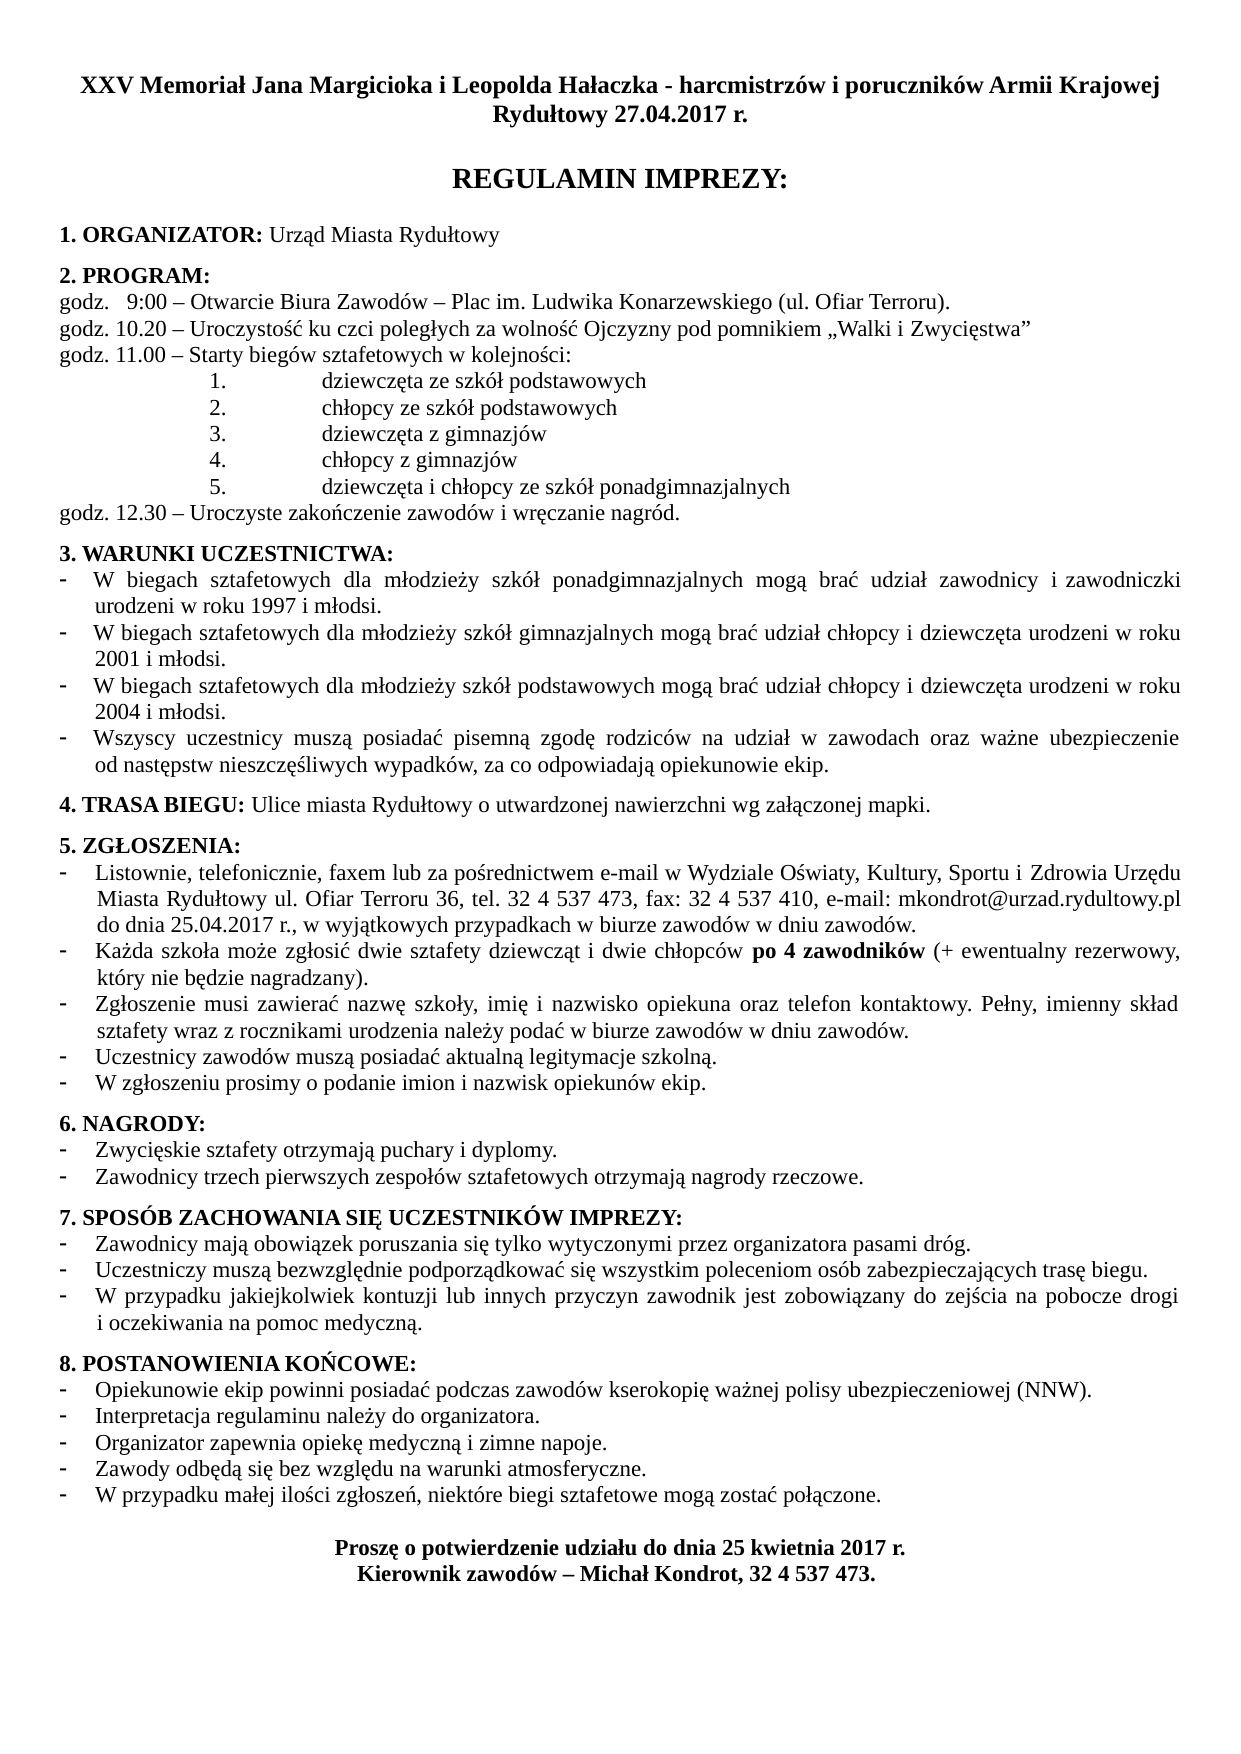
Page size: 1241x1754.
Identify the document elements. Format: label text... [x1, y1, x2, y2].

list Listownie, telefonicznie, faxem lub za pośrednictwem e-mail w Wydziale Oświaty, Kultury, Sportu i Zdrowia Urzędu Miasta Rydułtowy ul. Ofiar Terroru 36, tel. 32 4 537 473, fax: 32 4 537 410, e-mail: mkondrot@urzad.rydultowy.pl do dnia 25.04.2017 r., w wyjątkowych przypadkach w biurze zawodów w dniu zawodów. [59, 858, 1181, 938]
list chłopcy ze szkół podstawowych [134, 394, 1181, 420]
text 6. NAGRODY: [59, 1110, 1181, 1136]
list dziewczęta i chłopcy ze szkół ponadgimnazjalnych [134, 473, 1181, 499]
text REGULAMIN IMPREZY: [59, 161, 1181, 195]
text 2. PROGRAM: [59, 262, 1181, 288]
text 5. ZGŁOSZENIA: [59, 832, 1181, 858]
list W biegach sztafetowych dla młodzieży szkół gimnazjalnych mogą brać udział chłopcy i dziewczęta urodzeni w roku 2001 i młodsi. [59, 619, 1181, 672]
list chłopcy z gimnazjów [134, 446, 1181, 473]
text 8. POSTANOWIENIA KOŃCOWE: [59, 1350, 1181, 1376]
list Zwycięskie sztafety otrzymają puchary i dyplomy. [59, 1136, 1181, 1163]
text godz. 11.00 – Starty biegów sztafetowych w kolejności: [59, 341, 1181, 367]
list W biegach sztafetowych dla młodzieży szkół podstawowych mogą brać udział chłopcy i dziewczęta urodzeni w roku 2004 i młodsi. [59, 672, 1181, 724]
text 1. ORGANIZATOR: Urząd Miasta Rydułtowy [59, 221, 1181, 248]
text 3. WARUNKI UCZESTNICTWA: [59, 540, 1181, 566]
text godz. 10.20 – Uroczystość ku czci poległych za wolność Ojczyzny pod pomnikiem „Walki i Zwycięstwa” [59, 315, 1222, 341]
text 7. Sposób zachowania się uczestników imprezy: [59, 1203, 1181, 1230]
list W przypadku małej ilości zgłoszeń, niektóre biegi sztafetowe mogą zostać połączone. [59, 1481, 1181, 1508]
text Kierownik zawodów – Michał Kondrot, 32 4 537 473. [48, 1561, 1184, 1587]
text XXV Memoriał Jana Margicioka i Leopolda Hałaczka - harcmistrzów i poruczników Armii Krajowej [59, 70, 1181, 99]
list Każda szkoła może zgłosić dwie sztafety dziewcząt i dwie chłopców po 4 zawodników (+ ewentualny rezerwowy, który nie będzie nagradzany). [59, 938, 1181, 990]
list W zgłoszeniu prosimy o podanie imion i nazwisk opiekunów ekip. [59, 1069, 1181, 1096]
list Zawodnicy mają obowiązek poruszania się tylko wytyczonymi przez organizatora pasami dróg. [59, 1230, 1181, 1256]
text Rydułtowy 27.04.2017 r. [59, 99, 1181, 128]
list Uczestniczy muszą bezwzględnie podporządkować się wszystkim poleceniom osób zabezpieczających trasę biegu. [59, 1256, 1181, 1283]
list Wszyscy uczestnicy muszą posiadać pisemną zgodę rodziców na udział w zawodach oraz ważne ubezpieczenie od następstw nieszczęśliwych wypadków, za co odpowiadają opiekunowie ekip. [59, 724, 1181, 777]
list dziewczęta ze szkół podstawowych [134, 367, 1181, 394]
text godz. 9:00 – Otwarcie Biura Zawodów – Plac im. Ludwika Konarzewskiego (ul. Ofiar Terroru). [59, 288, 1181, 315]
list Uczestnicy zawodów muszą posiadać aktualną legitymacje szkolną. [59, 1043, 1181, 1069]
list Zawody odbędą się bez względu na warunki atmosferyczne. [59, 1455, 1181, 1481]
list Interpretacja regulaminu należy do organizatora. [59, 1402, 1181, 1429]
list dziewczęta z gimnazjów [134, 420, 1181, 446]
list W biegach sztafetowych dla młodzieży szkół ponadgimnazjalnych mogą brać udział zawodnicy i zawodniczki urodzeni w roku 1997 i młodsi. [59, 566, 1181, 619]
list Organizator zapewnia opiekę medyczną i zimne napoje. [59, 1429, 1181, 1455]
list Opiekunowie ekip powinni posiadać podczas zawodów kserokopię ważnej polisy ubezpieczeniowej (NNW). [59, 1376, 1181, 1402]
list Zawodnicy trzech pierwszych zespołów sztafetowych otrzymają nagrody rzeczowe. [59, 1163, 1181, 1189]
list Zgłoszenie musi zawierać nazwę szkoły, imię i nazwisko opiekuna oraz telefon kontaktowy. Pełny, imienny skład sztafety wraz z rocznikami urodzenia należy podać w biurze zawodów w dniu zawodów. [59, 990, 1181, 1043]
text 4. TRASA BIEGU: Ulice miasta Rydułtowy o utwardzonej nawierzchni wg załączonej mapki. [59, 791, 1181, 818]
text Proszę o potwierdzenie udziału do dnia 25 kwietnia 2017 r. [59, 1534, 1181, 1561]
text godz. 12.30 – Uroczyste zakończenie zawodów i wręczanie nagród. [59, 499, 1181, 526]
list W przypadku jakiejkolwiek kontuzji lub innych przyczyn zawodnik jest zobowiązany do zejścia na pobocze drogi i oczekiwania na pomoc medyczną. [59, 1283, 1181, 1335]
